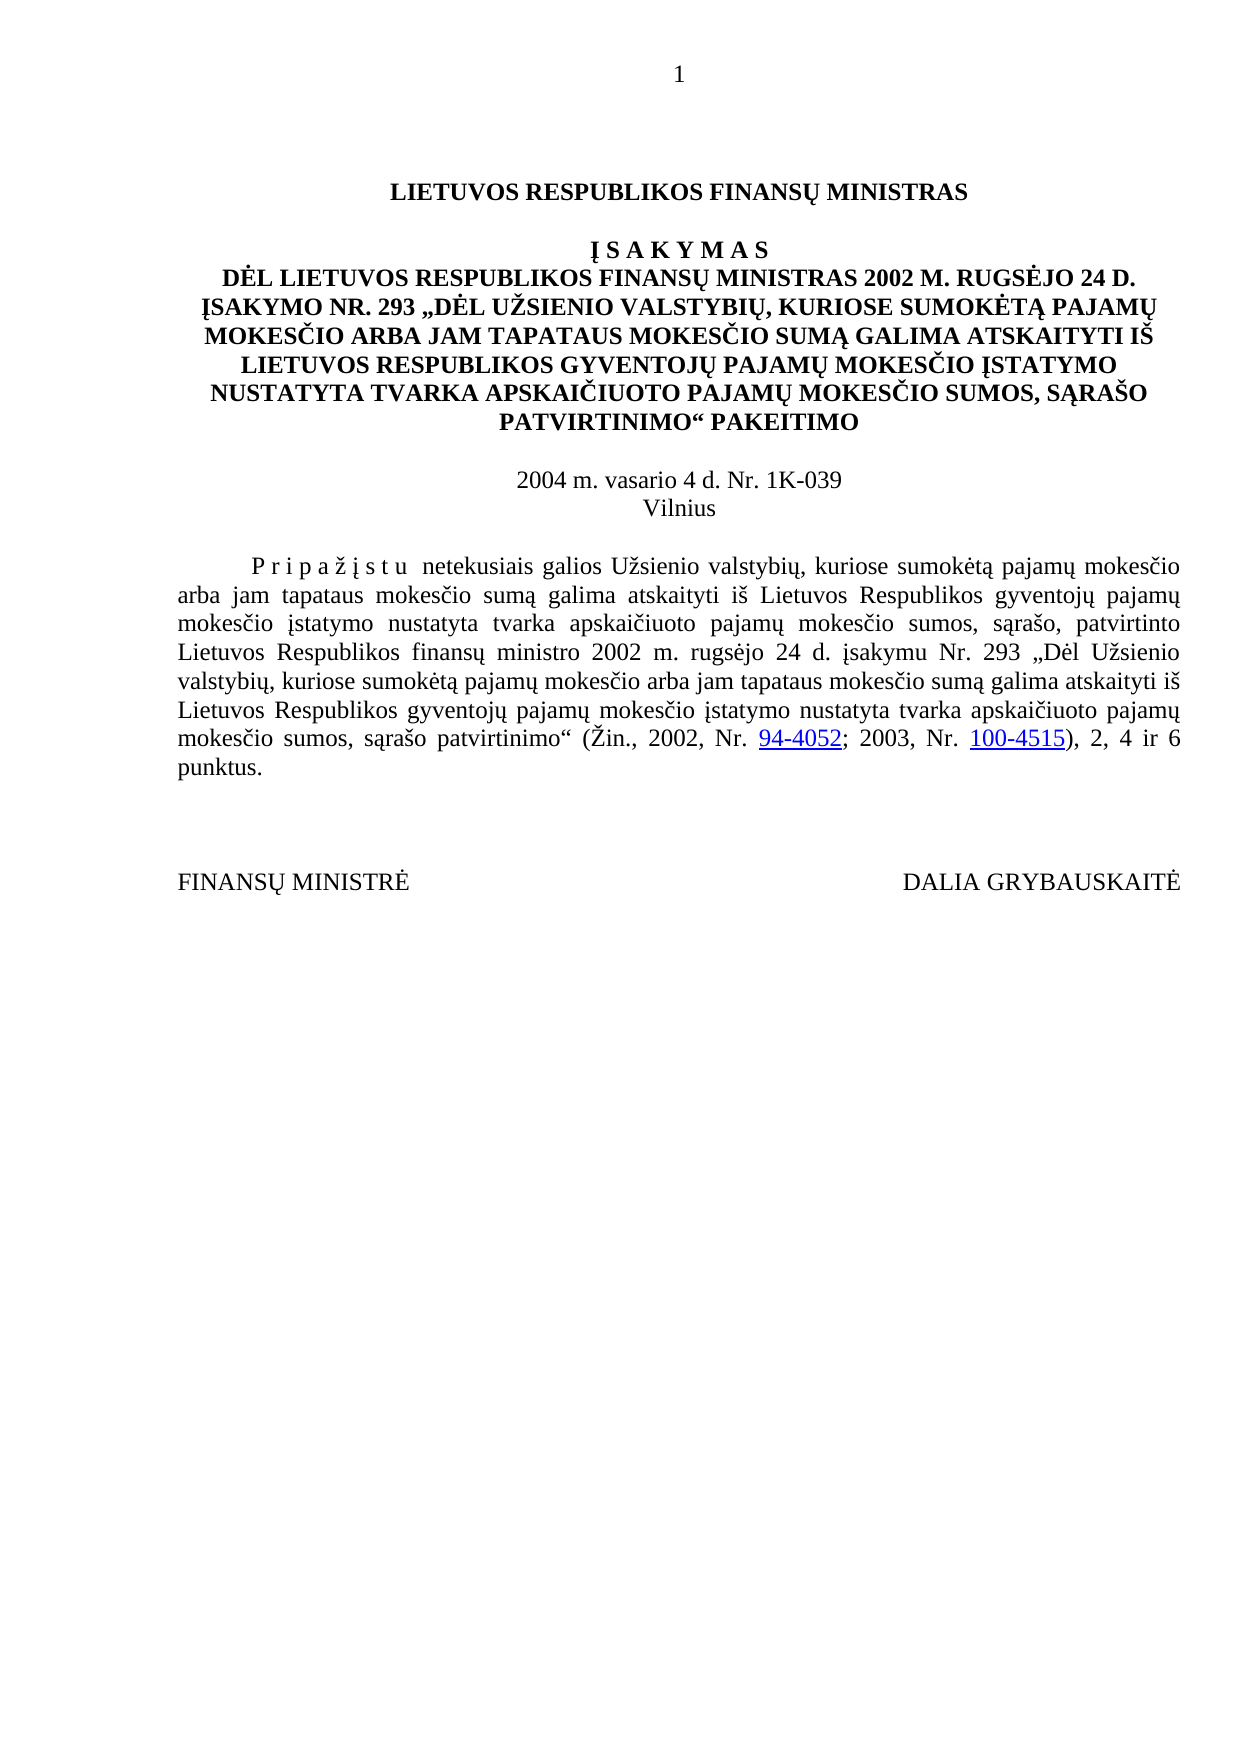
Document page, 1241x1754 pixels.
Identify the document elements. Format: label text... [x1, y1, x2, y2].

text LIETUVOS RESPUBLIKOS FINANSŲ MINISTRAS [177, 177, 1181, 206]
text DĖL LIETUVOS RESPUBLIKOS FINANSŲ MINISTRAS 2002 M. RUGSĖJO 24 D. ĮSAKYMO NR. 293 „DĖL UŽSIENIO VALSTYBIŲ, KURIOSE SUMOKĖTĄ PAJAMŲ MOKESČIO ARBA JAM TAPATAUS MOKESČIO SUMĄ GALIMA ATSKAITYTI IŠ LIETUVOS RESPUBLIKOS GYVENTOJŲ PAJAMŲ MOKESČIO ĮSTATYMO NUSTATYTA TVARKA APSKAIČIUOTO PAJAMŲ MOKESČIO SUMOS, SĄRAŠO PATVIRTINIMO“ PAKEITIMO [177, 263, 1181, 436]
text Vilnius [177, 493, 1181, 522]
text Į S A K Y M A S [177, 235, 1181, 263]
text Pripažįstu netekusiais galios Užsienio valstybių, kuriose sumokėtą pajamų mokesčio arba jam tapataus mokesčio sumą galima atskaityti iš Lietuvos Respublikos gyventojų pajamų mokesčio įstatymo nustatyta tvarka apskaičiuoto pajamų mokesčio sumos, sąrašo, patvirtinto Lietuvos Respublikos finansų ministro 2002 m. rugsėjo 24 d. įsakymu Nr. 293 „Dėl Užsienio valstybių, kuriose sumokėtą pajamų mokesčio arba jam tapataus mokesčio sumą galima atskaityti iš Lietuvos Respublikos gyventojų pajamų mokesčio įstatymo nustatyta tvarka apskaičiuoto pajamų mokesčio sumos, sąrašo patvirtinimo“ (Žin., 2002, Nr. 94-4052; 2003, Nr. 100-4515), 2, 4 ir 6 punktus. [177, 551, 1181, 781]
text FINANSŲ MINISTRĖ DALIA GRYBAUSKAITĖ [177, 867, 1181, 896]
text 2004 m. vasario 4 d. Nr. 1K-039 [177, 465, 1181, 493]
